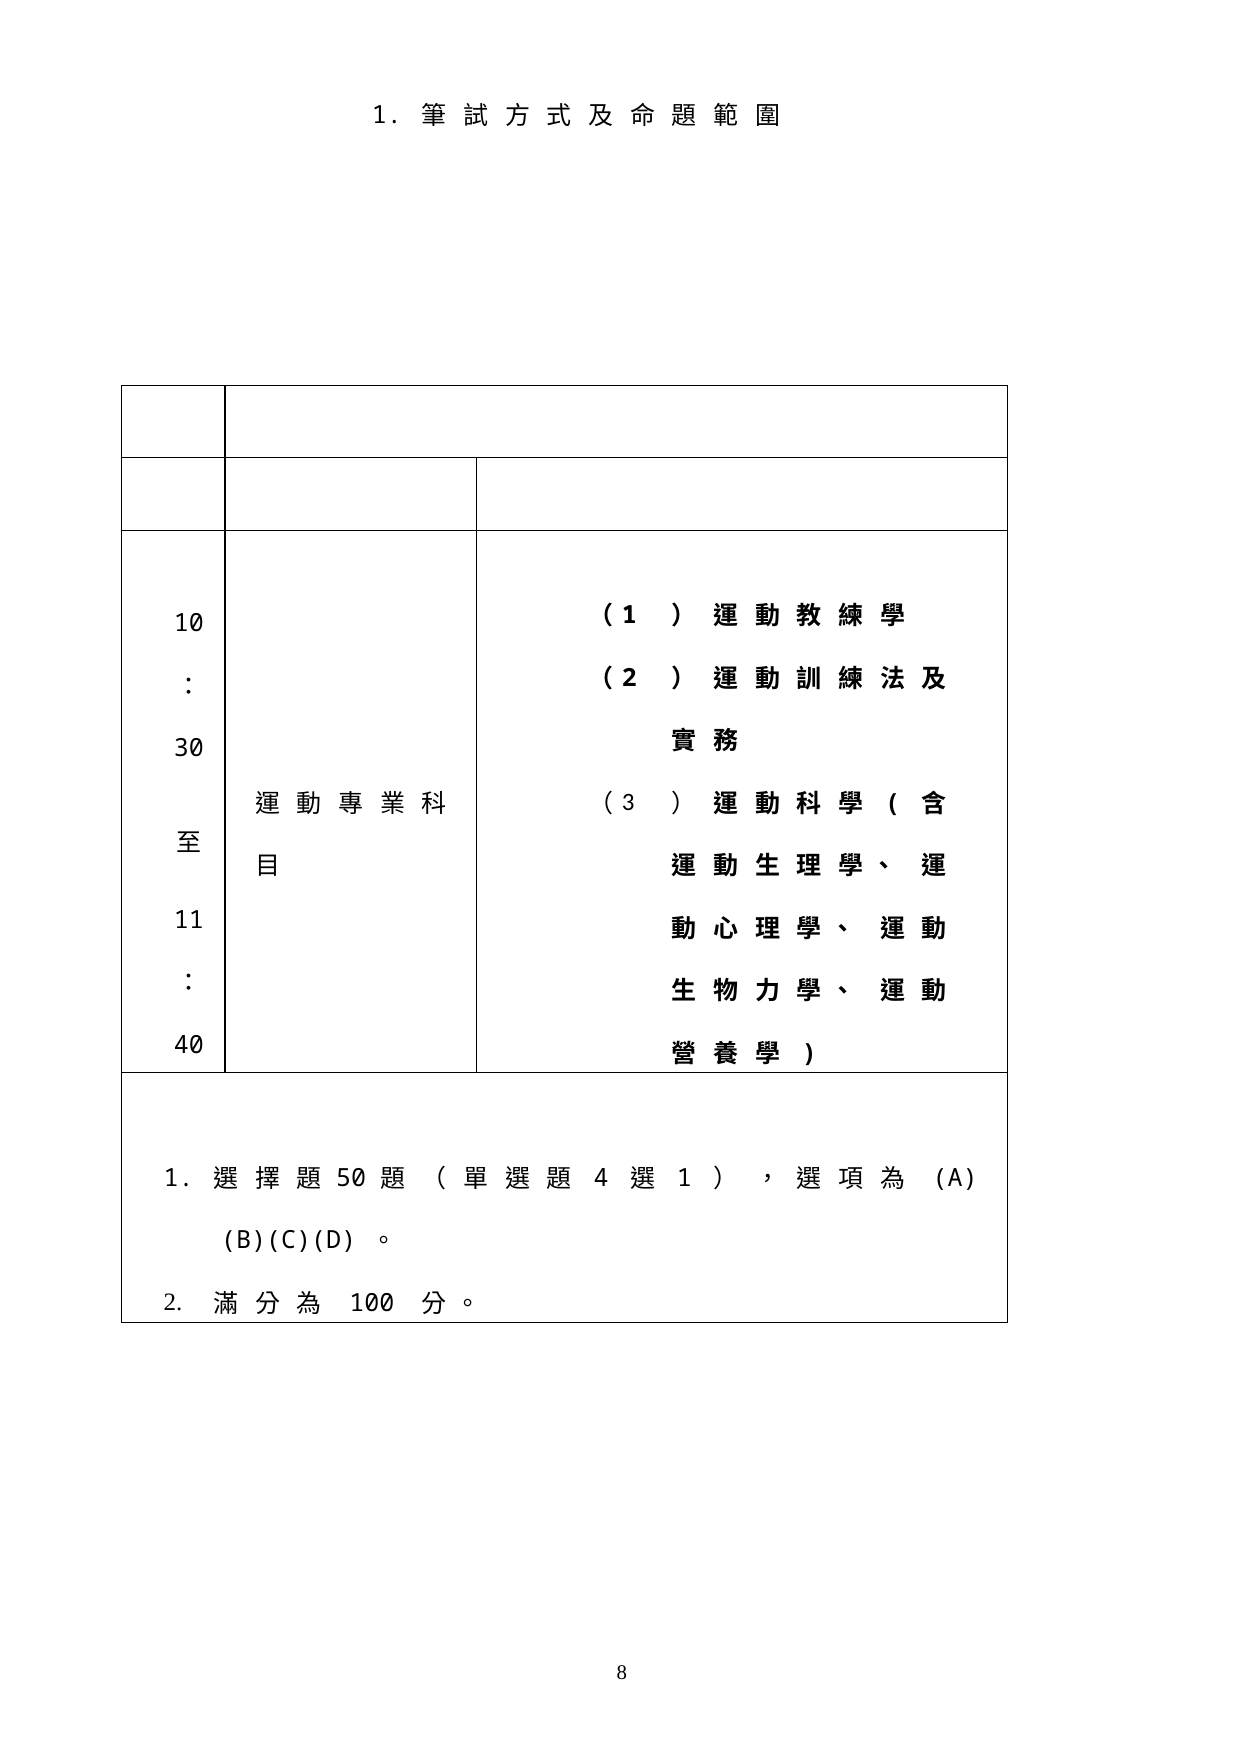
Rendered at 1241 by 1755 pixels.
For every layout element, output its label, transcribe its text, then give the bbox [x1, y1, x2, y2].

table_cell 運動專業科目 [226, 531, 476, 1072]
list 筆試方式及命題範圍 [337, 72, 1111, 135]
table_cell 選擇題50題（單選題4選1），選項為(A)(B)(C)(D)。 滿分為100分。 [122, 1073, 1007, 1322]
table_cell 10：30 至 11：40 [122, 531, 224, 1072]
table_header 109年5月13日（星期三） [226, 386, 1007, 457]
table_cell 應考 時間 [122, 458, 224, 530]
table_header 日期 [122, 386, 224, 457]
table_cell 運動教練學 運動訓練法及實務 運動科學(含運動生理學、運動心理學、運動生物力學、運動營養學) [477, 531, 1007, 1072]
table_cell 命題範圍 [477, 458, 1007, 530]
table_cell 考試科目 [226, 458, 476, 530]
